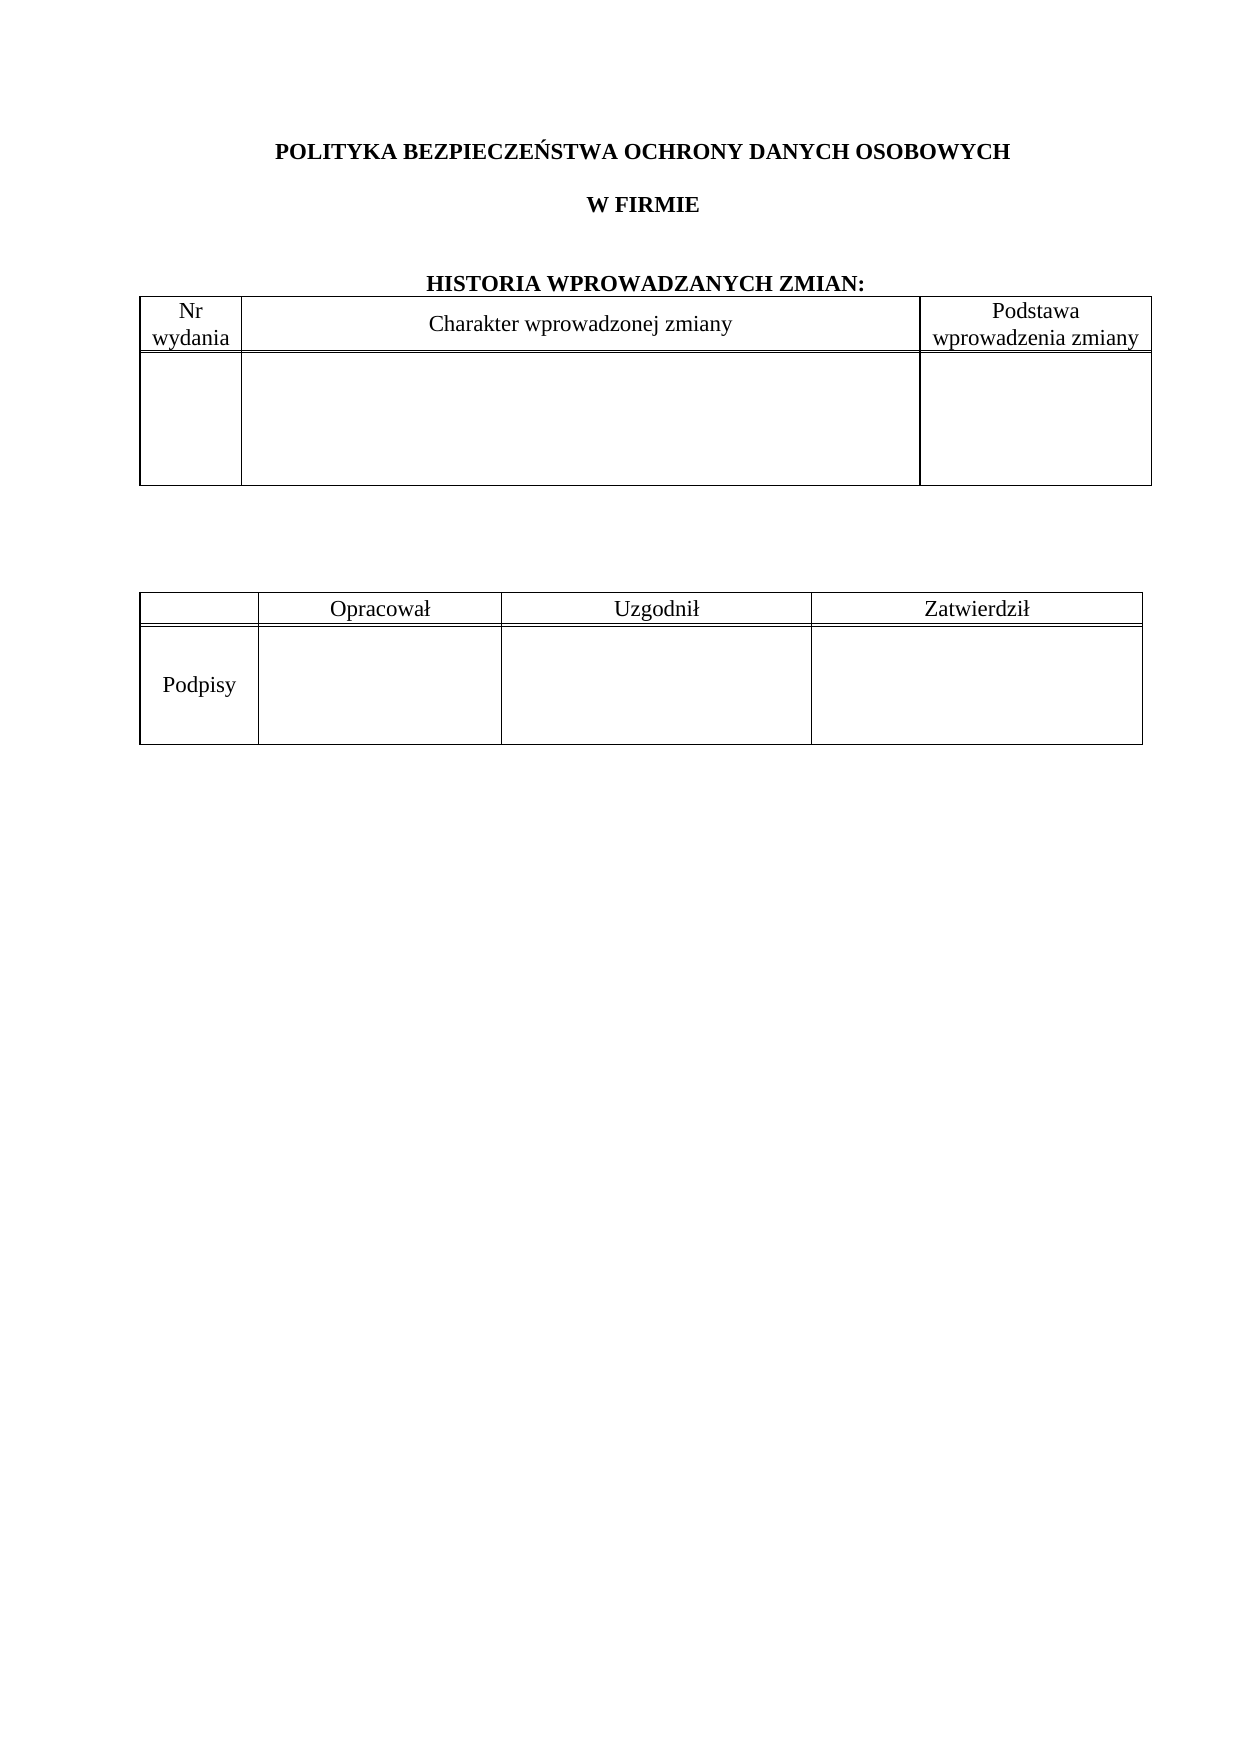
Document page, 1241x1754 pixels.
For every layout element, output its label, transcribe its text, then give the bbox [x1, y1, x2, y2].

table_cell [141, 353, 241, 485]
table_header Nr wydania [141, 297, 241, 350]
table_header Charakter wprowadzonej zmiany [242, 297, 919, 350]
table_header Uzgodnił [502, 593, 811, 623]
table_header Opracował [259, 593, 501, 623]
table_cell [921, 353, 1151, 485]
table_cell [242, 353, 919, 485]
table_cell [812, 627, 1142, 743]
text HISTORIA WPROWADZANYCH ZMIAN: [148, 270, 1144, 296]
table_header Zatwierdził [812, 593, 1142, 623]
table_header Podstawa wprowadzenia zmiany [921, 297, 1151, 350]
table_header [141, 593, 258, 623]
table_cell Podpisy [141, 627, 258, 743]
table_cell [259, 627, 501, 743]
table_cell [502, 627, 811, 743]
text POLITYKA BEZPIECZEŃSTWA OCHRONY DANYCH OSOBOWYCH [148, 138, 1144, 191]
text W FIRMIE [148, 191, 1144, 217]
